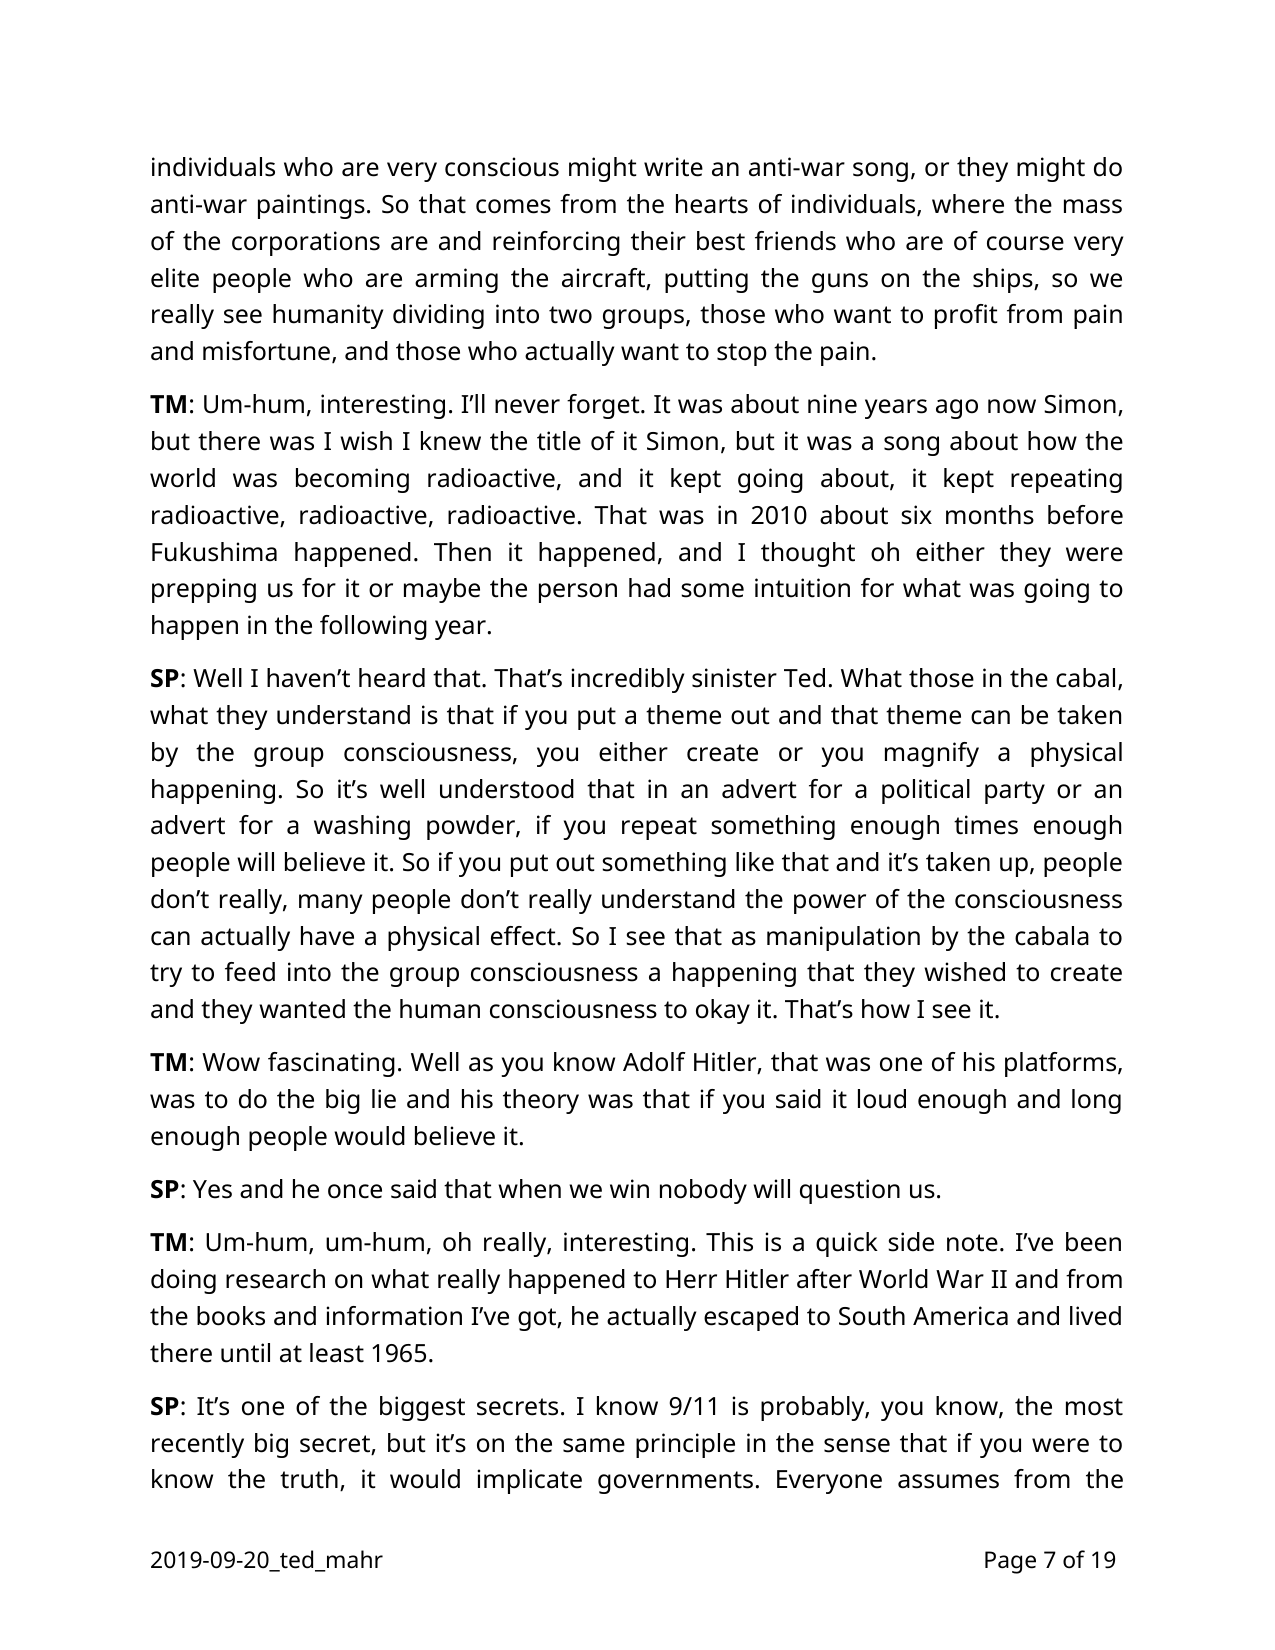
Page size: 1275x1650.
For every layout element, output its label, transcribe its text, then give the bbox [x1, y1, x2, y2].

text SP: Yes and he once said that when we win nobody will question us. [150, 1172, 1125, 1206]
text TM: Um-hum, um-hum, oh really, interesting. This is a quick side note. I’ve been doing research on what really happened to Herr Hitler after World War II and from the books and information I’ve got, he actually escaped to South America and lived there until at least 1965. [150, 1225, 1125, 1369]
text TM: Um-hum, interesting. I’ll never forget. It was about nine years ago now Simon, but there was I wish I knew the title of it Simon, but it was a song about how the world was becoming radioactive, and it kept going about, it kept repeating radioactive, radioactive, radioactive. That was in 2010 about six months before Fukushima happened. Then it happened, and I thought oh either they were prepping us for it or maybe the person had some intuition for what was going to happen in the following year. [150, 387, 1125, 642]
text TM: Wow fascinating. Well as you know Adolf Hitler, that was one of his platforms, was to do the big lie and his theory was that if you said it loud enough and long enough people would believe it. [150, 1045, 1125, 1153]
text individuals who are very conscious might write an anti-war song, or they might do anti-war paintings. So that comes from the hearts of individuals, where the mass of the corporations are and reinforcing their best friends who are of course very elite people who are arming the aircraft, putting the guns on the ships, so we really see humanity dividing into two groups, those who want to profit from pain and misfortune, and those who actually want to stop the pain. [150, 150, 1125, 368]
text SP: It’s one of the biggest secrets. I know 9/11 is probably, you know, the most recently big secret, but it’s on the same principle in the sense that if you were to know the truth, it would implicate governments. Everyone assumes from the [150, 1389, 1125, 1496]
text SP: Well I haven’t heard that. That’s incredibly sinister Ted. What those in the cabal, what they understand is that if you put a theme out and that theme can be taken by the group consciousness, you either create or you magnify a physical happening. So it’s well understood that in an advert for a political party or an advert for a washing powder, if you repeat something enough times enough people will believe it. So if you put out something like that and it’s taken up, people don’t really, many people don’t really understand the power of the consciousness can actually have a physical effect. So I see that as manipulation by the cabala to try to feed into the group consciousness a happening that they wished to create and they wanted the human consciousness to okay it. That’s how I see it. [150, 661, 1125, 1026]
